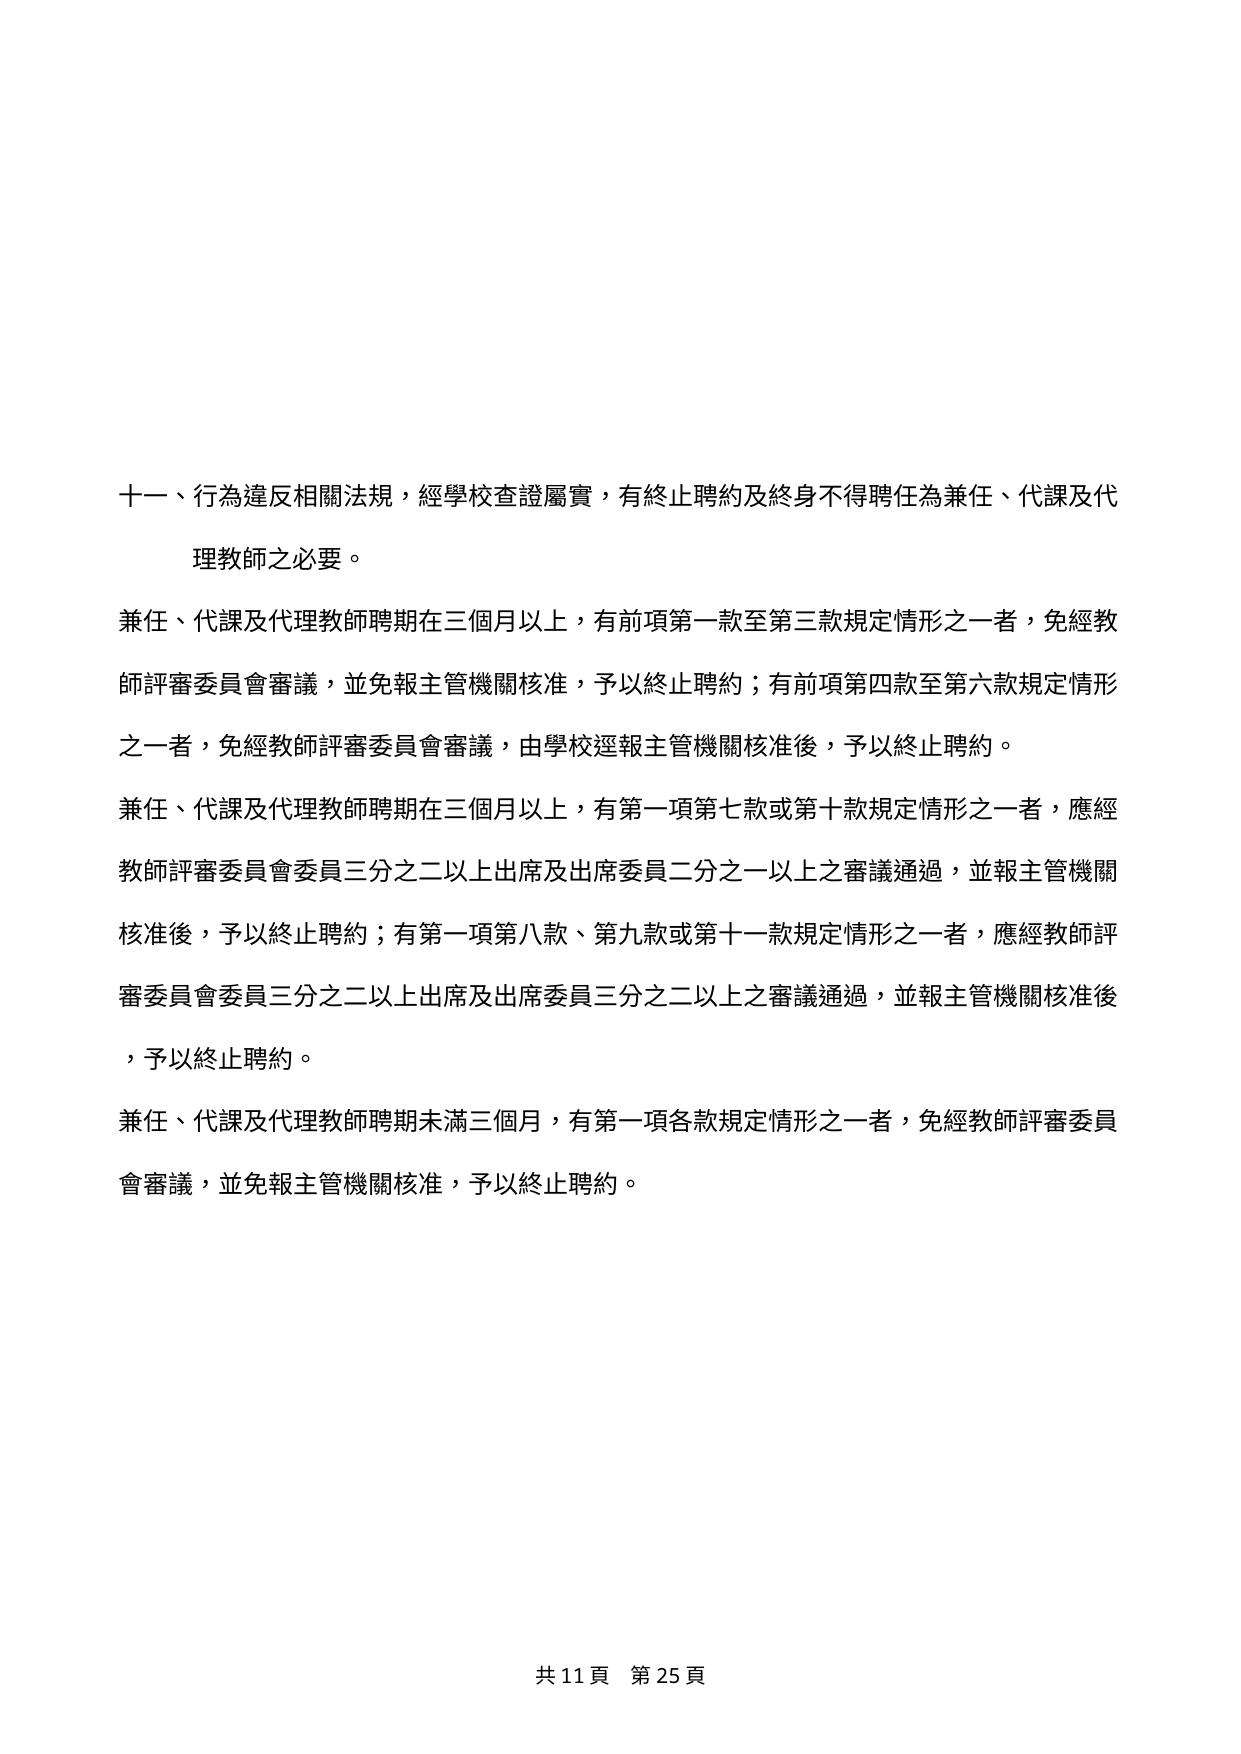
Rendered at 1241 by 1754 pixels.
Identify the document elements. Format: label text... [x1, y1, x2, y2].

text 兼任、代課及代理教師聘期在三個月以上，有前項第一款至第三款規定情形之一者，免經教師評審委員會審議，並免報主管機關核准，予以終止聘約；有前項第四款至第六款規定情形之一者，免經教師評審委員會審議，由學校逕報主管機關核准後，予以終止聘約。 [118, 578, 1122, 766]
text 兼任、代課及代理教師聘期未滿三個月，有第一項各款規定情形之一者，免經教師評審委員會審議，並免報主管機關核准，予以終止聘約。 [118, 1078, 1122, 1203]
text ，予以終止聘約。 [118, 1016, 1122, 1078]
text 兼任、代課及代理教師聘期在三個月以上，有第一項第七款或第十款規定情形之一者，應經教師評審委員會委員三分之二以上出席及出席委員二分之一以上之審議通過，並報主管機關核准後，予以終止聘約；有第一項第八款、第九款或第十一款規定情形之一者，應經教師評審委員會委員三分之二以上出席及出席委員三分之二以上之審議通過，並報主管機關核准後 [118, 766, 1122, 1016]
text 十一、行為違反相關法規，經學校查證屬實，有終止聘約及終身不得聘任為兼任、代課及代理教師之必要。 [118, 453, 1122, 578]
